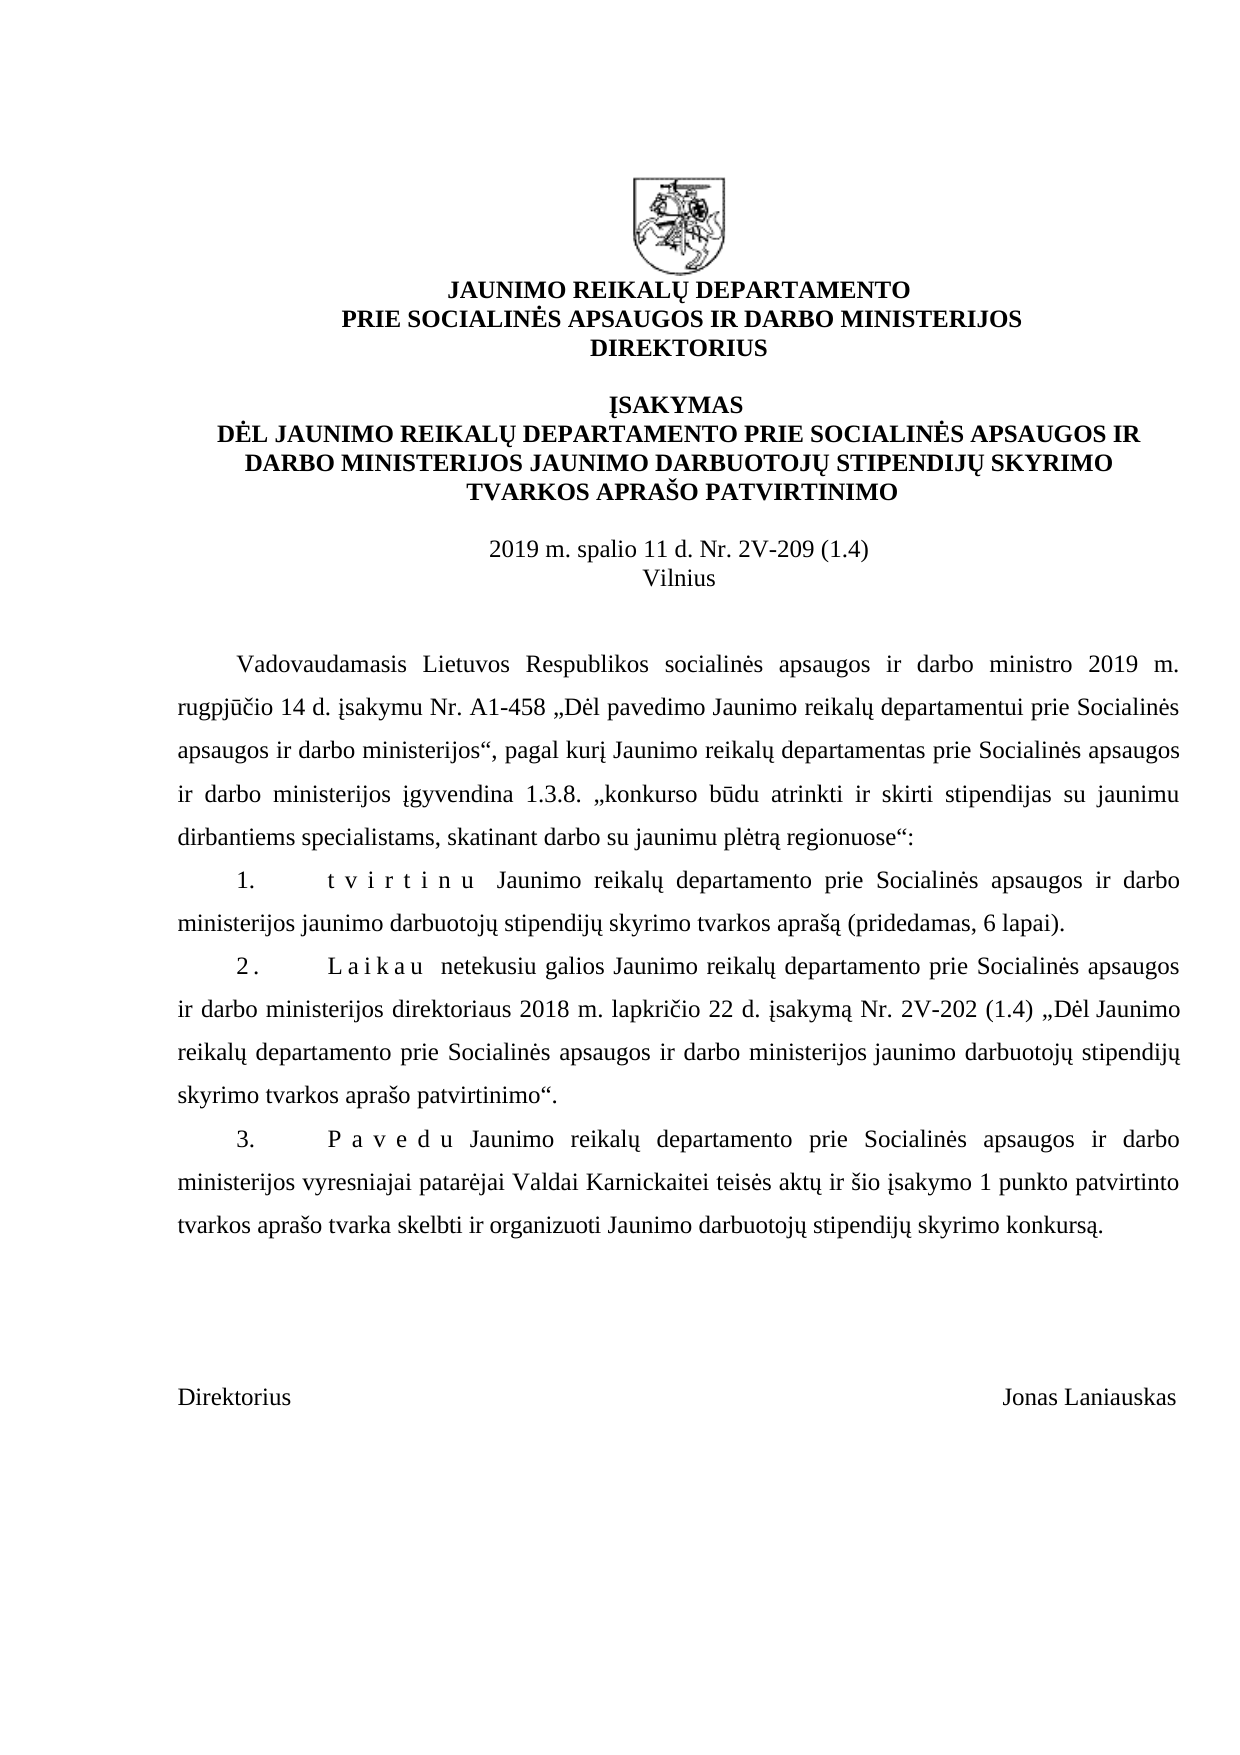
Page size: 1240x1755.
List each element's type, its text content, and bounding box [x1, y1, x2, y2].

text JAUNIMO REIKALŲ DEPARTAMENTO [177, 276, 1181, 304]
text DĖL JAUNIMO REIKALŲ DEPARTAMENTO PRIE SOCIALINĖS APSAUGOS IR DARBO MINISTERIJOS JAUNIMO DARBUOTOJŲ STIPENDIJŲ SKYRIMO [177, 419, 1181, 477]
text 2. Laikau netekusiu galios Jaunimo reikalų departamento prie Socialinės apsaugos ir darbo ministerijos direktoriaus 2018 m. lapkričio 22 d. įsakymą Nr. 2V-202 (1.4) „Dėl Jaunimo reikalų departamento prie Socialinės apsaugos ir darbo ministerijos jaunimo darbuotojų stipendijų skyrimo tvarkos aprašo patvirtinimo“. [177, 951, 1181, 1109]
text TVARKOS APRAŠO PATVIRTINIMO [177, 477, 1181, 506]
text Direktorius Jonas Laniauskas [177, 1382, 1181, 1411]
text Vilnius [177, 563, 1181, 592]
text 3. Pavedu Jaunimo reikalų departamento prie Socialinės apsaugos ir darbo ministerijos vyresniajai patarėjai Valdai Karnickaitei teisės aktų ir šio įsakymo 1 punkto patvirtinto tvarkos aprašo tvarka skelbti ir organizuoti Jaunimo darbuotojų stipendijų skyrimo konkursą. [177, 1124, 1181, 1239]
text 2019 m. spalio 11 d. Nr. 2V-209 (1.4) [177, 534, 1181, 563]
text ĮSAKYMAS [177, 391, 1181, 419]
text DIREKTORIUS [177, 333, 1181, 362]
text PRIE SOCIALINĖS APSAUGOS IR DARBO MINISTERIJOS [177, 304, 1181, 333]
text Vadovaudamasis Lietuvos Respublikos socialinės apsaugos ir darbo ministro 2019 m. rugpjūčio 14 d. įsakymu Nr. A1-458 „Dėl pavedimo Jaunimo reikalų departamentui prie Socialinės apsaugos ir darbo ministerijos“, pagal kurį Jaunimo reikalų departamentas prie Socialinės apsaugos ir darbo ministerijos įgyvendina 1.3.8. „konkurso būdu atrinkti ir skirti stipendijas su jaunimu dirbantiems specialistams, skatinant darbo su jaunimu plėtrą regionuose“: [177, 649, 1181, 851]
text 1. tvirtinu Jaunimo reikalų departamento prie Socialinės apsaugos ir darbo ministerijos jaunimo darbuotojų stipendijų skyrimo tvarkos aprašą (pridedamas, 6 lapai). [177, 865, 1181, 937]
